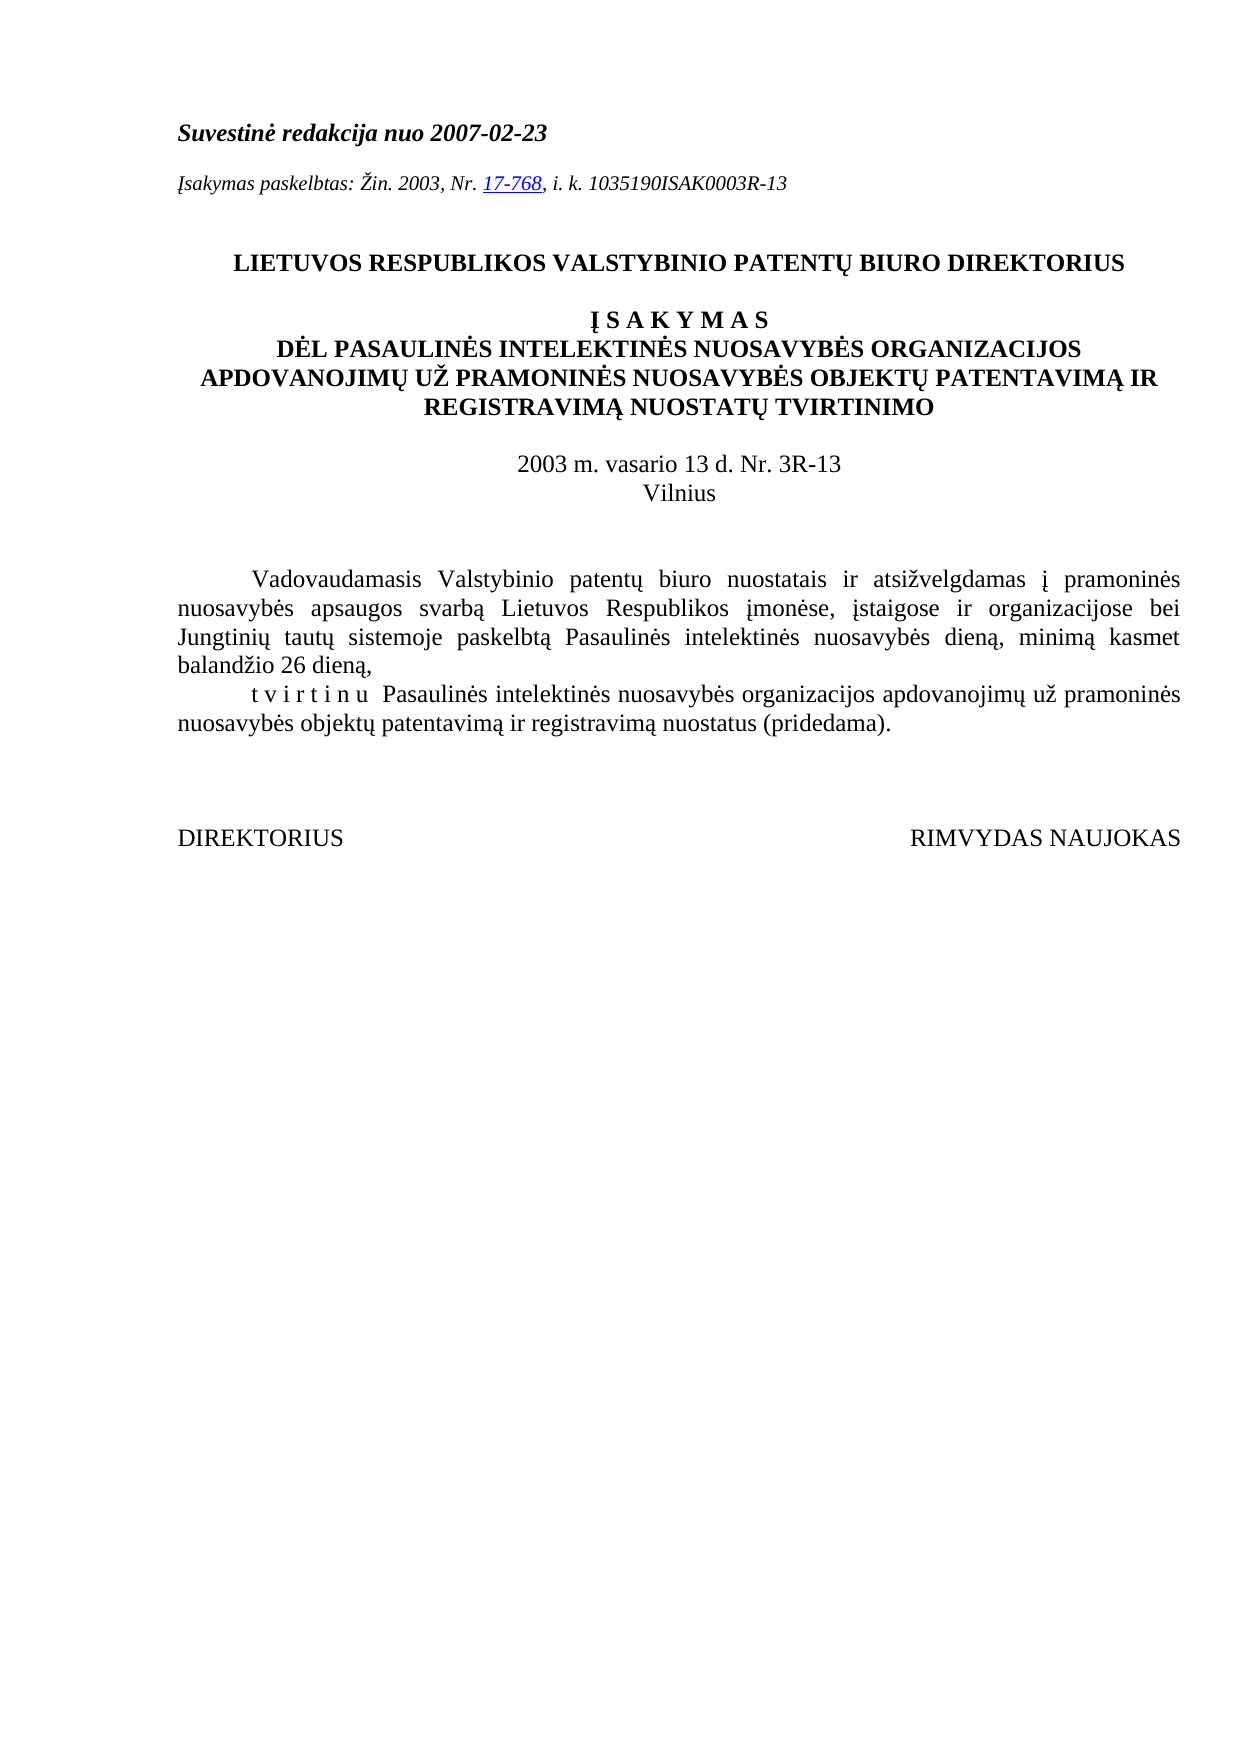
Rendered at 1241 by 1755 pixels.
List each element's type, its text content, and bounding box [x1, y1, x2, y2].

text Įsakymas paskelbtas: Žin. 2003, Nr. 17-768, i. k. 1035190ISAK0003R-13 [177, 171, 1181, 195]
text Vadovaudamasis Valstybinio patentų biuro nuostatais ir atsižvelgdamas į pramoninės nuosavybės apsaugos svarbą Lietuvos Respublikos įmonėse, įstaigose ir organizacijose bei Jungtinių tautų sistemoje paskelbtą Pasaulinės intelektinės nuosavybės dieną, minimą kasmet balandžio 26 dieną, [177, 564, 1181, 679]
text Vilnius [177, 478, 1181, 507]
text DIREKTORIUS RIMVYDAS NAUJOKAS [177, 823, 1181, 852]
text tvirtinu Pasaulinės intelektinės nuosavybės organizacijos apdovanojimų už pramoninės nuosavybės objektų patentavimą ir registravimą nuostatus (pridedama). [177, 679, 1181, 737]
text LIETUVOS RESPUBLIKOS VALSTYBINIO PATENTŲ BIURO DIREKTORIUS [177, 248, 1181, 277]
text Suvestinė redakcija nuo 2007-02-23 [177, 118, 1181, 147]
text Į S A K Y M A S [177, 305, 1181, 334]
text 2003 m. vasario 13 d. Nr. 3R-13 [177, 449, 1181, 478]
text DĖL PASAULINĖS INTELEKTINĖS NUOSAVYBĖS ORGANIZACIJOS APDOVANOJIMŲ UŽ PRAMONINĖS NUOSAVYBĖS OBJEKTŲ PATENTAVIMĄ IR REGISTRAVIMĄ NUOSTATŲ TVIRTINIMO [177, 334, 1181, 420]
